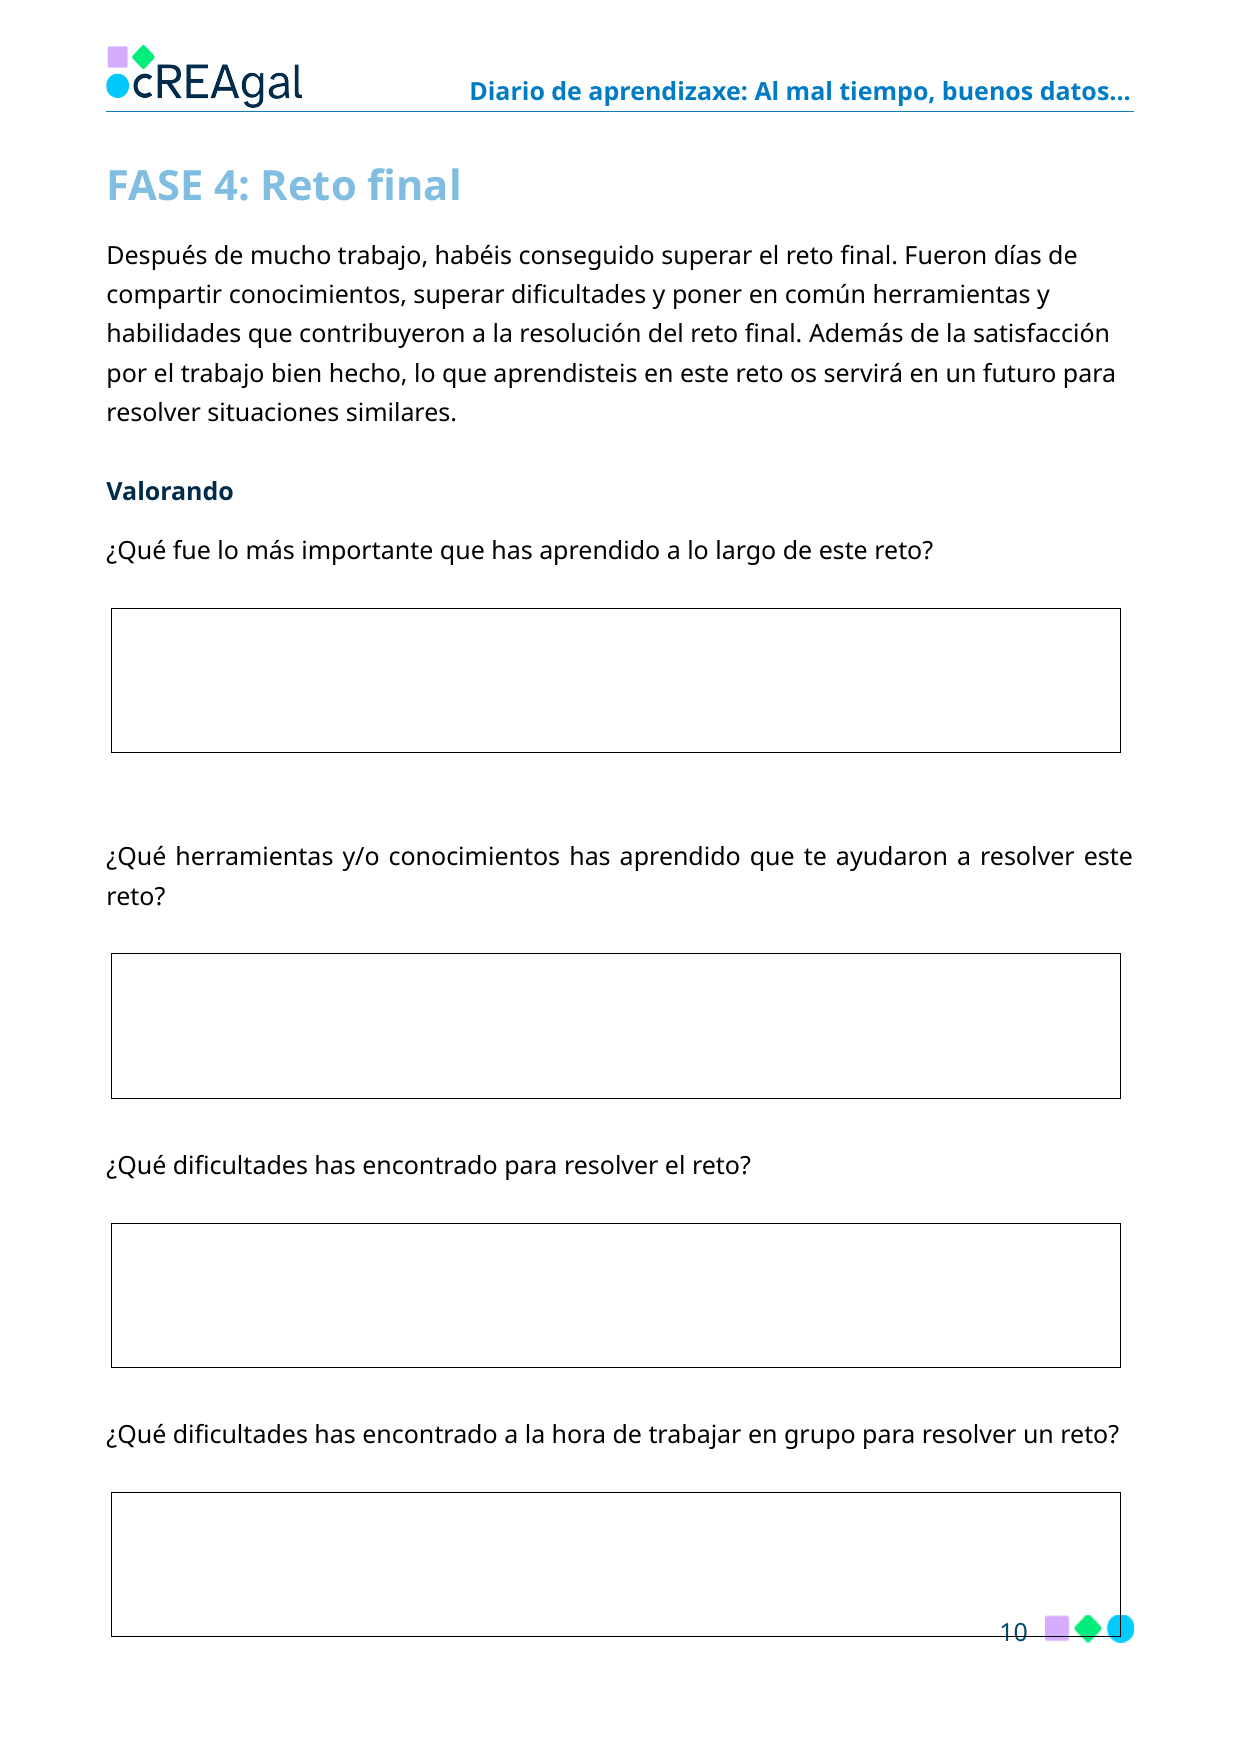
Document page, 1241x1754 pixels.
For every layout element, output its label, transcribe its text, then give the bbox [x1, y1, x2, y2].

picture [1045, 1615, 1114, 1636]
text ¿Qué dificultades has encontrado a la hora de trabajar en grupo para resolver un reto? [106, 1377, 1134, 1451]
picture [106, 45, 302, 108]
text Después de mucho trabajo, habéis conseguido superar el reto final. Fueron días de compartir conocimientos, superar dificultades y poner en común herramientas y habilidades que contribuyeron a la resolución del reto final. Además de la satisfacción por el trabajo bien hecho, lo que aprendisteis en este reto os servirá en un futuro para resolver situaciones similares. [106, 238, 1134, 428]
text ¿Qué herramientas y/o conocimientos has aprendido que te ayudaron a resolver este reto? [106, 839, 1134, 912]
subtitle Valorando [106, 473, 1134, 507]
text ¿Qué fue lo más importante que has aprendido a lo largo de este reto? [106, 532, 1134, 566]
picture [1124, 1631, 1135, 1643]
picture [1045, 1637, 1118, 1643]
text ¿Qué dificultades has encontrado para resolver el reto? [106, 1108, 1134, 1181]
picture [1128, 1615, 1135, 1625]
subtitle FASE 4: Reto final [106, 156, 1134, 213]
